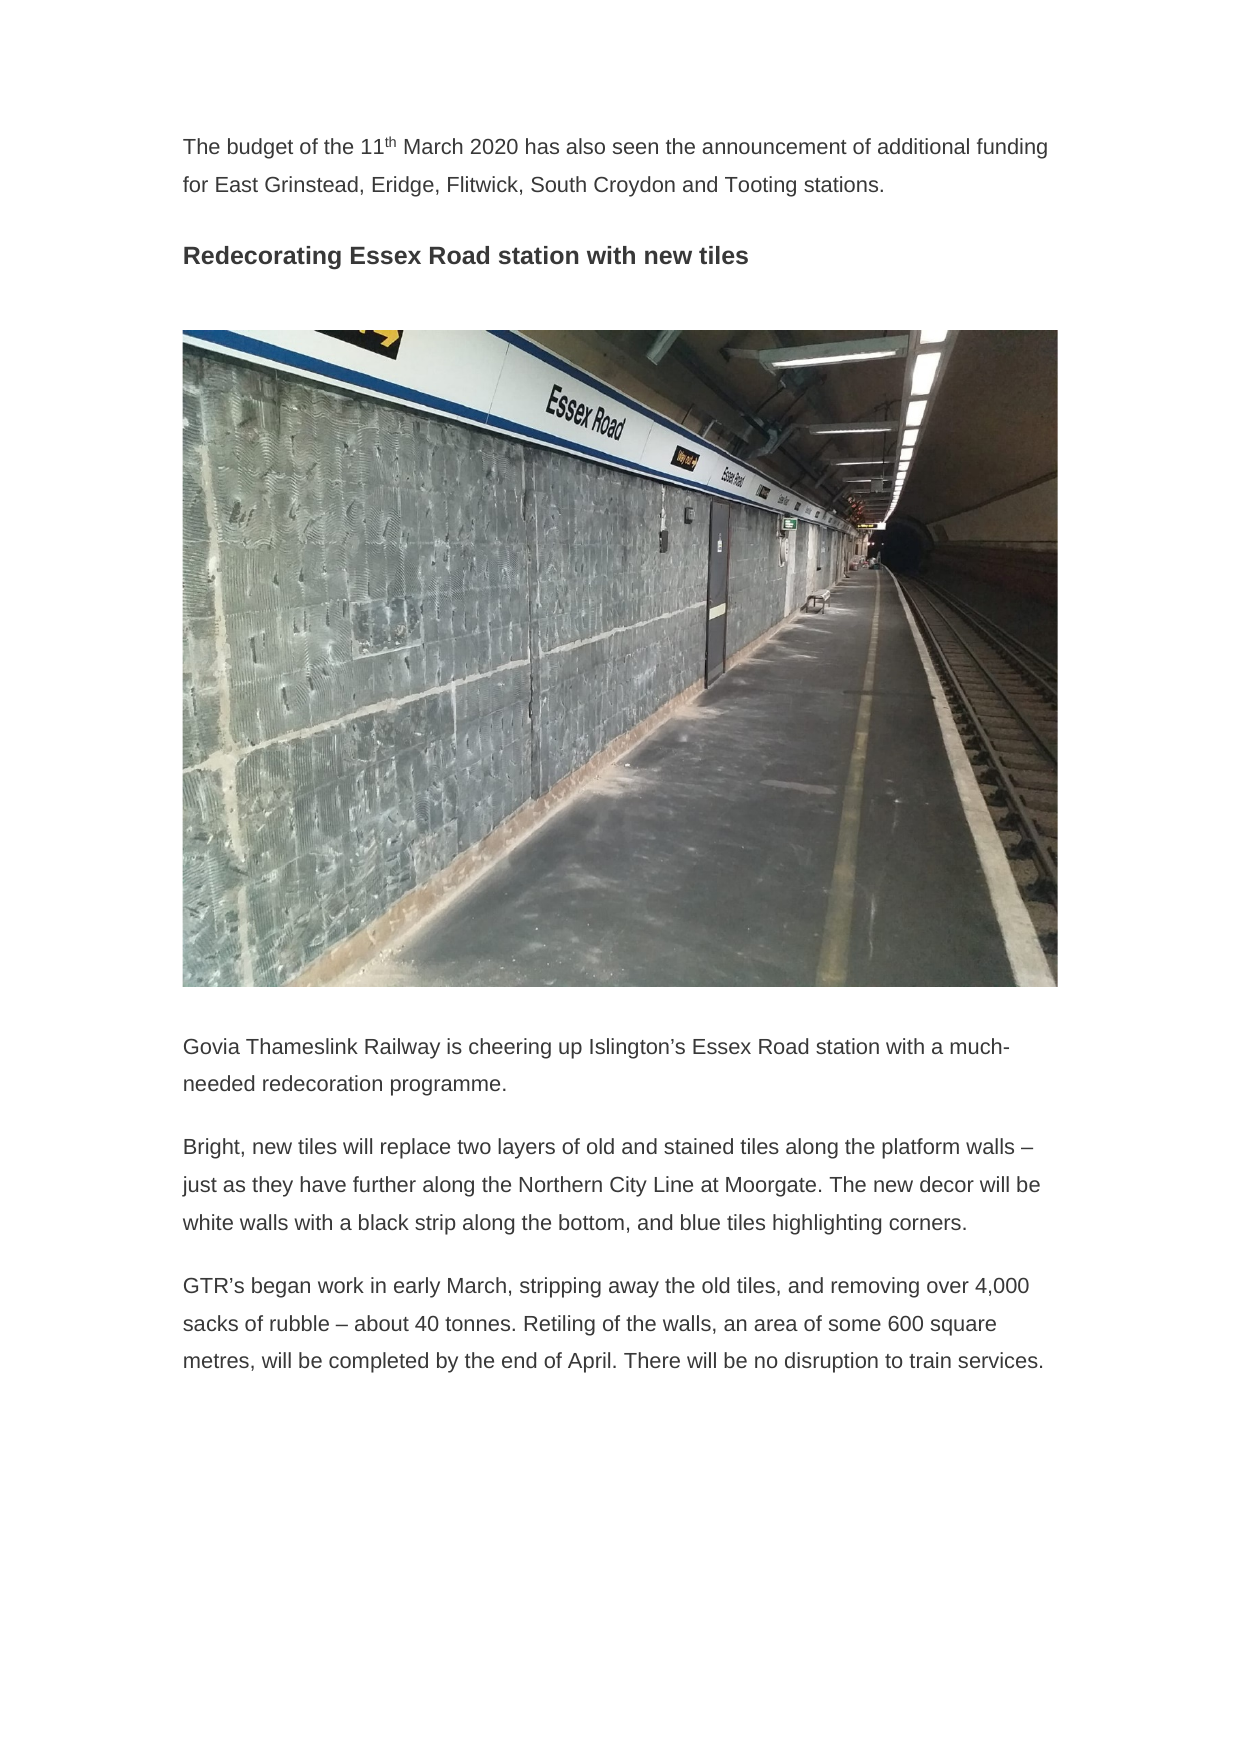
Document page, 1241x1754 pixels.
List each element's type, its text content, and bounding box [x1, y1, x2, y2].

table_header [151, 299, 1089, 1018]
table_header Redecorating Essex Road station with new tiles [151, 226, 1089, 299]
table_header Govia Thameslink Railway is cheering up Islington’s Essex Road station with a much-needed redecoration programme. Bright, new tiles will replace two layers of old and stained tiles along the platform walls – just as they have further along the Northern City Line at Moorgate. The new decor will be white walls with a black strip along the bottom, and blue tiles highlighting corners. GTR’s began work in early March, stripping away the old tiles, and removing over 4,000 sacks of rubble – about 40 tonnes. Retiling of the walls, an area of some 600 square metres, will be completed by the end of April. There will be no disruption to train services. [151, 1018, 1089, 1402]
table_header The budget of the 11th March 2020 has also seen the announcement of additional funding for East Grinstead, Eridge, Flitwick, South Croydon and Tooting stations. [151, 118, 1089, 226]
